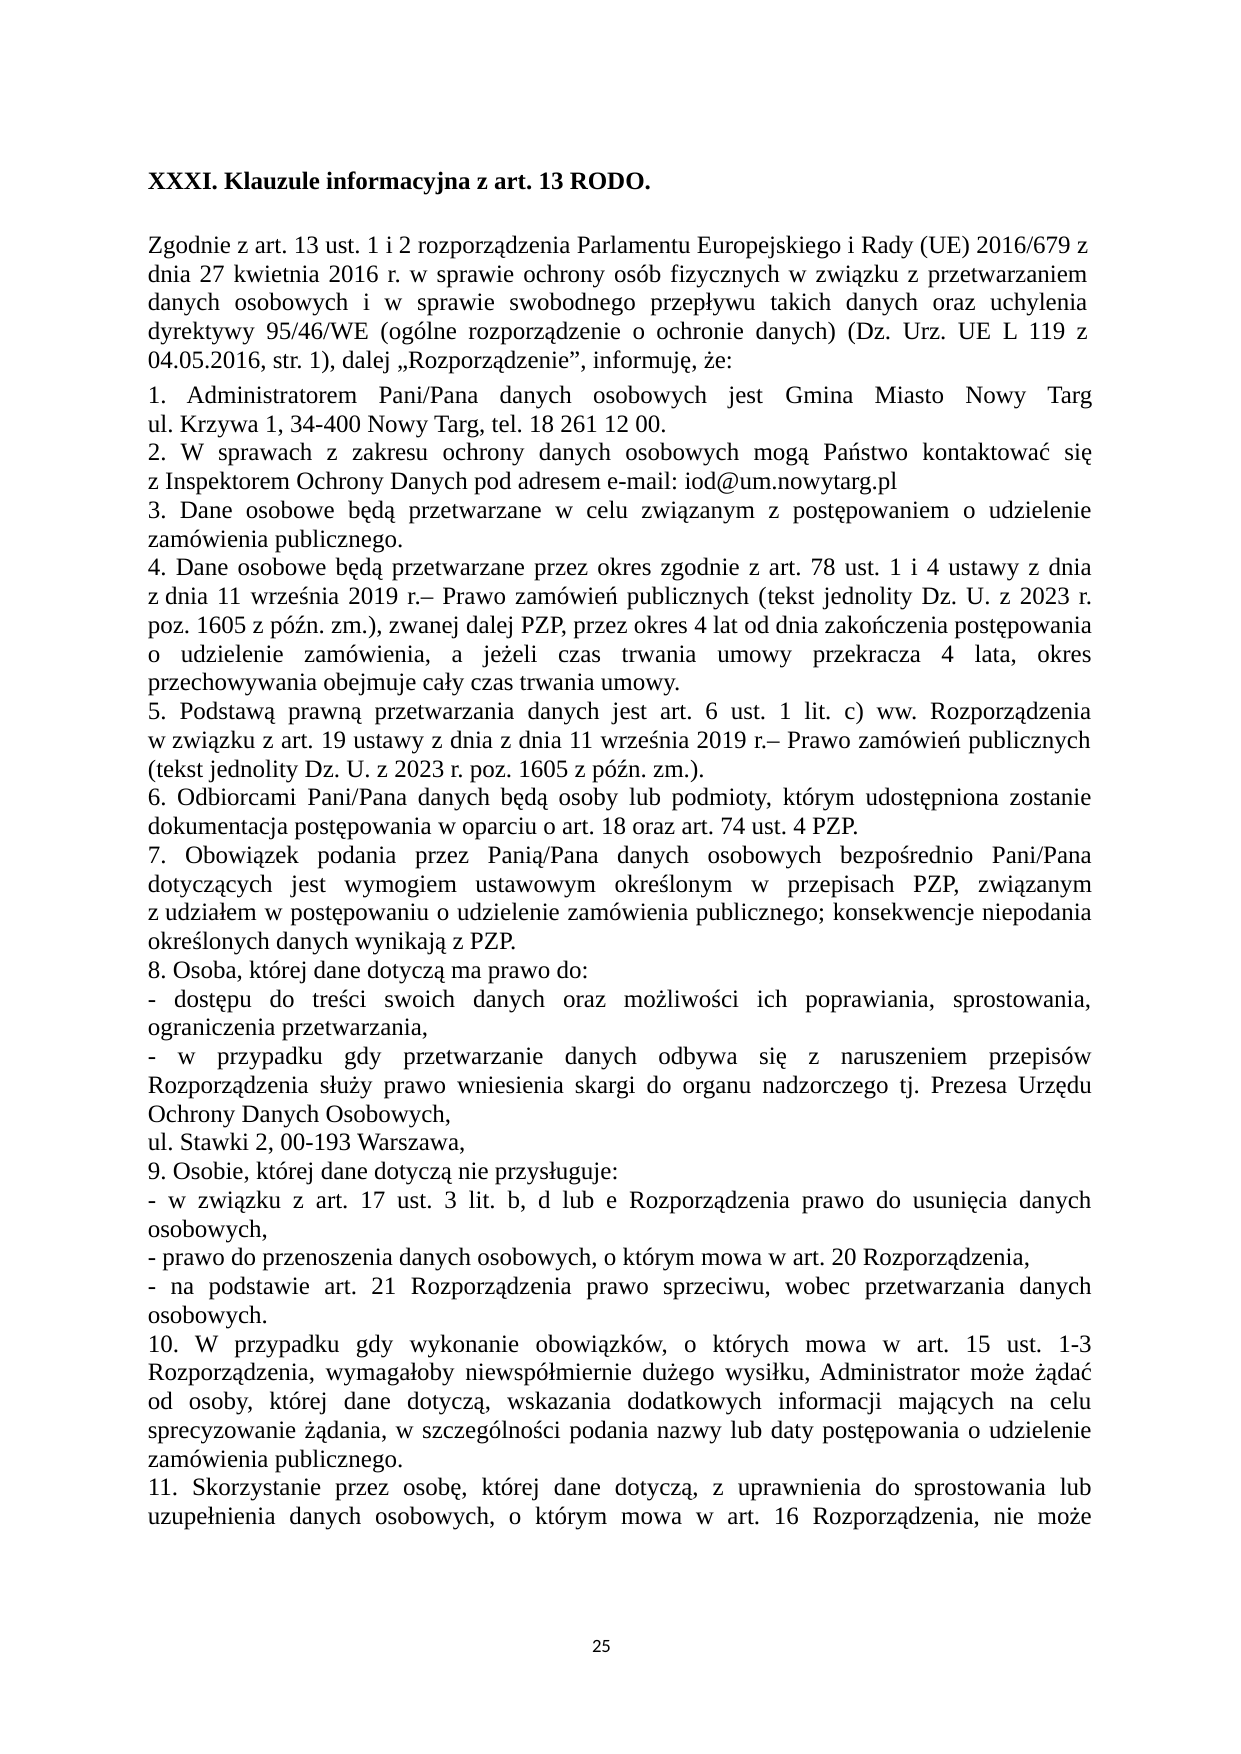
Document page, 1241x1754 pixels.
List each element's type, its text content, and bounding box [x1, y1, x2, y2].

text XXXI. Klauzule informacyjna z art. 13 RODO. [148, 166, 1093, 195]
text 9. Osobie, której dane dotyczą nie przysługuje: [148, 1156, 1093, 1185]
text 10. W przypadku gdy wykonanie obowiązków, o których mowa w art. 15 ust. 1-3 Rozporządzenia, wymagałoby niewspółmiernie dużego wysiłku, Administrator może żądać od osoby, której dane dotyczą, wskazania dodatkowych informacji mających na celu sprecyzowanie żądania, w szczególności podania nazwy lub daty postępowania o udzielenie zamówienia publicznego. [148, 1329, 1093, 1472]
text 3. Dane osobowe będą przetwarzane w celu związanym z postępowaniem o udzielenie zamówienia publicznego. [148, 495, 1093, 552]
text 7. Obowiązek podania przez Panią/Pana danych osobowych bezpośrednio Pani/Pana dotyczących jest wymogiem ustawowym określonym w przepisach PZP, związanym z udziałem w postępowaniu o udzielenie zamówienia publicznego; konsekwencje niepodania określonych danych wynikają z PZP. [148, 840, 1093, 955]
text 6. Odbiorcami Pani/Pana danych będą osoby lub podmioty, którym udostępniona zostanie dokumentacja postępowania w oparciu o art. 18 oraz art. 74 ust. 4 PZP. [148, 782, 1093, 840]
text - na podstawie art. 21 Rozporządzenia prawo sprzeciwu, wobec przetwarzania danych osobowych. [148, 1271, 1093, 1329]
text ul. Stawki 2, 00-193 Warszawa, [148, 1127, 1093, 1156]
text - w przypadku gdy przetwarzanie danych odbywa się z naruszeniem przepisów Rozporządzenia służy prawo wniesienia skargi do organu nadzorczego tj. Prezesa Urzędu Ochrony Danych Osobowych, [148, 1041, 1093, 1127]
text 5. Podstawą prawną przetwarzania danych jest art. 6 ust. 1 lit. c) ww. Rozporządzenia w związku z art. 19 ustawy z dnia z dnia 11 września 2019 r.– Prawo zamówień publicznych (tekst jednolity Dz. U. z 2023 r. poz. 1605 z późn. zm.). [148, 696, 1093, 782]
text 4. Dane osobowe będą przetwarzane przez okres zgodnie z art. 78 ust. 1 i 4 ustawy z dnia z dnia 11 września 2019 r.– Prawo zamówień publicznych (tekst jednolity Dz. U. z 2023 r. poz. 1605 z późn. zm.), zwanej dalej PZP, przez okres 4 lat od dnia zakończenia postępowania o udzielenie zamówienia, a jeżeli czas trwania umowy przekracza 4 lata, okres przechowywania obejmuje cały czas trwania umowy. [148, 552, 1093, 696]
text 11. Skorzystanie przez osobę, której dane dotyczą, z uprawnienia do sprostowania lub uzupełnienia danych osobowych, o którym mowa w art. 16 Rozporządzenia, nie może [148, 1472, 1093, 1530]
text - dostępu do treści swoich danych oraz możliwości ich poprawiania, sprostowania, ograniczenia przetwarzania, [148, 984, 1093, 1041]
text 2. W sprawach z zakresu ochrony danych osobowych mogą Państwo kontaktować się z Inspektorem Ochrony Danych pod adresem e-mail: iod@um.nowytarg.pl [148, 437, 1093, 495]
text 8. Osoba, której dane dotyczą ma prawo do: [148, 955, 1093, 984]
text 1. Administratorem Pani/Pana danych osobowych jest Gmina Miasto Nowy Targ ul. Krzywa 1, 34-400 Nowy Targ, tel. 18 261 12 00. [148, 380, 1093, 437]
text - prawo do przenoszenia danych osobowych, o którym mowa w art. 20 Rozporządzenia, [148, 1242, 1093, 1271]
text Zgodnie z art. 13 ust. 1 i 2 rozporządzenia Parlamentu Europejskiego i Rady (UE) 2016/679 z dnia 27 kwietnia 2016 r. w sprawie ochrony osób fizycznych w związku z przetwarzaniem danych osobowych i w sprawie swobodnego przepływu takich danych oraz uchylenia dyrektywy 95/46/WE (ogólne rozporządzenie o ochronie danych) (Dz. Urz. UE L 119 z 04.05.2016, str. 1), dalej „Rozporządzenie”, informuję, że: [148, 230, 1088, 374]
text - w związku z art. 17 ust. 3 lit. b, d lub e Rozporządzenia prawo do usunięcia danych osobowych, [148, 1185, 1093, 1242]
